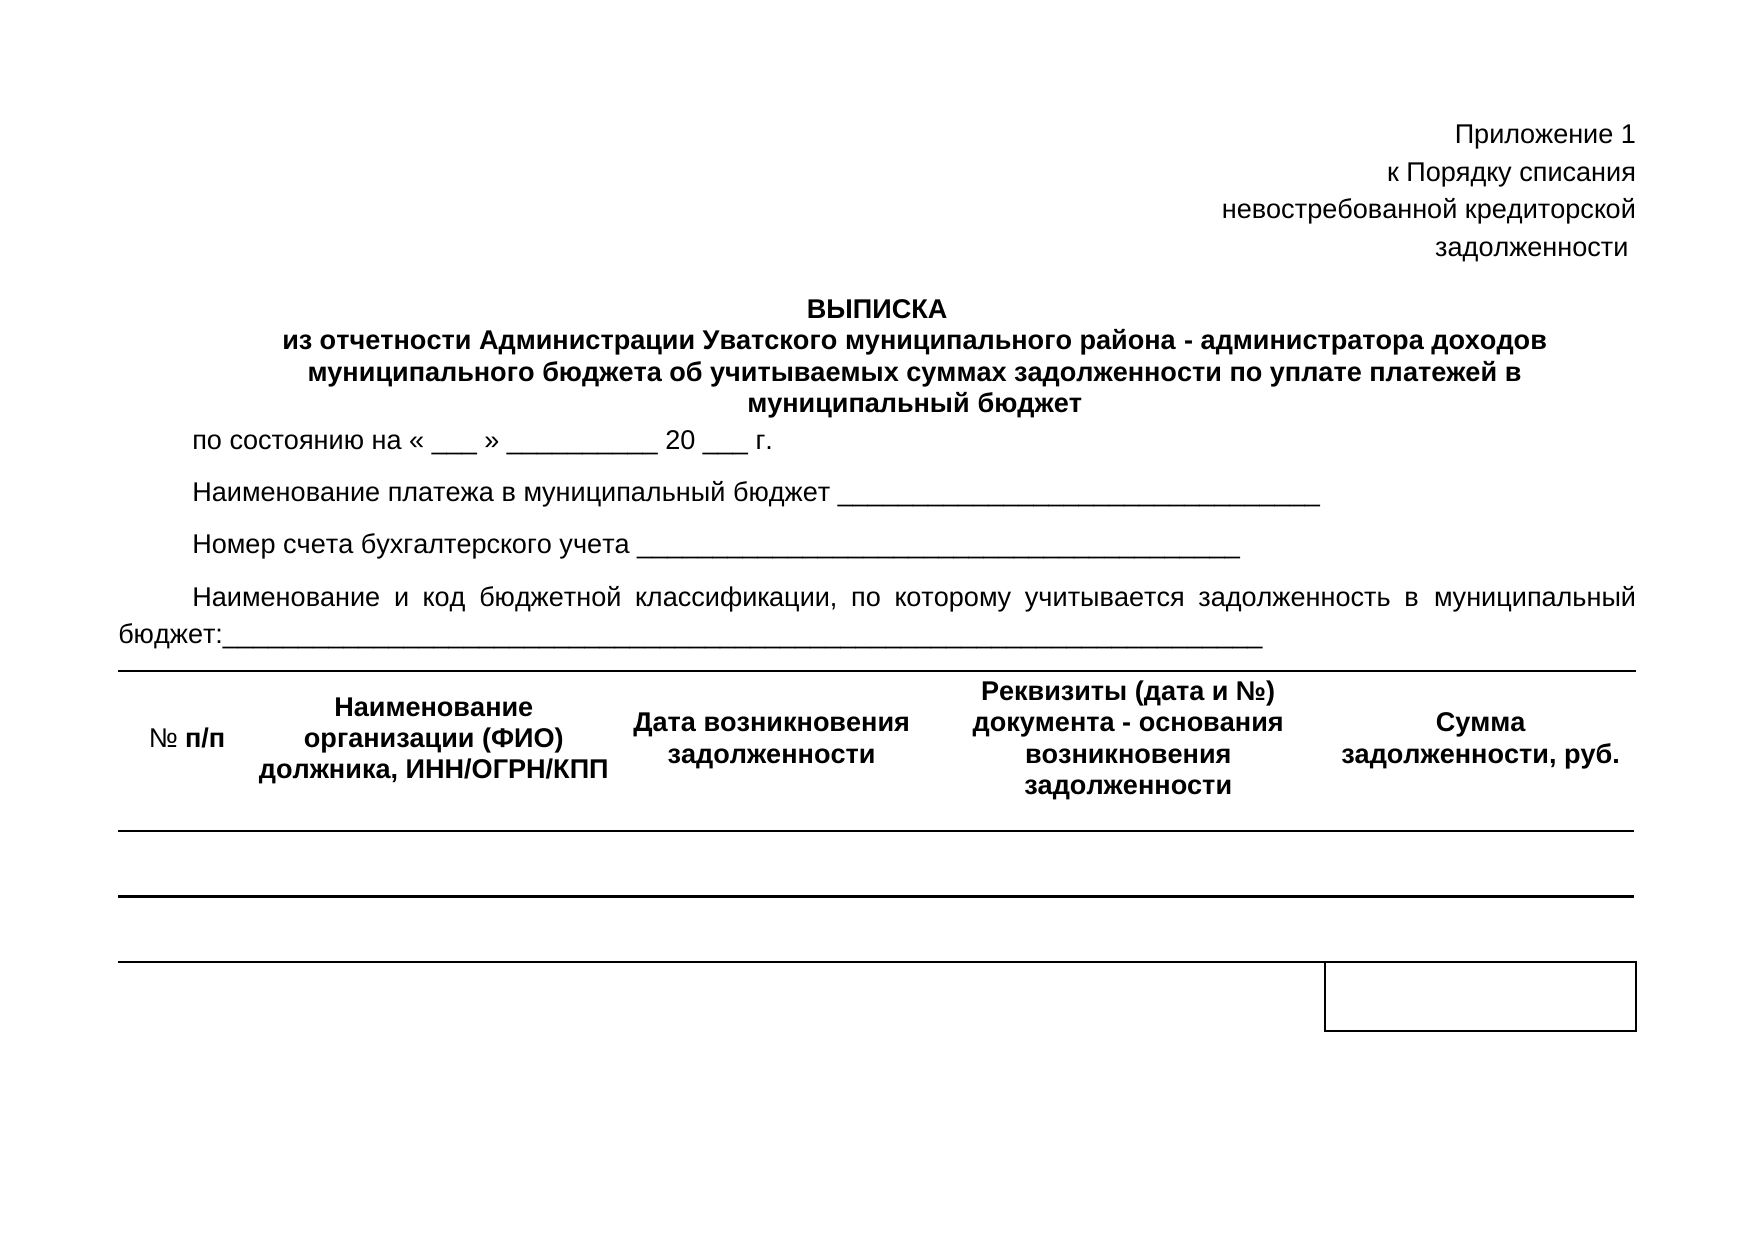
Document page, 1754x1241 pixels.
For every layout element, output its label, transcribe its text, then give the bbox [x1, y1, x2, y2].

table_cell [1325, 830, 1636, 895]
table_cell [118, 832, 256, 895]
table_header Сумма задолженности, руб. [1325, 672, 1636, 830]
text Наименование платежа в муниципальный бюджет ________________________________ [118, 476, 1636, 508]
text Номер счета бухгалтерского учета ________________________________________ [118, 528, 1636, 560]
table_cell [931, 832, 1325, 895]
table_cell [612, 832, 931, 895]
table_cell [931, 963, 1324, 1030]
table_header № п/п [118, 672, 256, 830]
table_cell [118, 963, 256, 1030]
table_cell [256, 963, 612, 1030]
text Наименование и код бюджетной классификации, по которому учитывается задолженность в муниципальный бюджет:_____________________________________________________________________ [118, 581, 1636, 649]
table_header Дата возникновения задолженности [612, 672, 931, 830]
table_cell [612, 898, 931, 961]
table_cell [931, 898, 1325, 961]
text Приложение 1 к Порядку списания невостребованной кредиторской задолженности [118, 118, 1636, 262]
table_cell [256, 898, 612, 961]
table_cell [612, 963, 931, 1030]
table_header Наименование организации (ФИО) должника, ИНН/ОГРН/КПП [256, 672, 612, 830]
table_cell [256, 832, 612, 895]
table_cell [1326, 963, 1635, 1030]
subtitle ВЫПИСКА из отчетности Администрации Уватского муниципального района - администратора доходов муниципального бюджета об учитываемых суммах задолженности по уплате платежей в муниципальный бюджет [118, 293, 1636, 418]
text по состоянию на « ___ » __________ 20 ___ г. [118, 424, 1636, 456]
table_header Реквизиты (дата и №) документа - основания возникновения задолженности [931, 672, 1325, 830]
table_cell [118, 898, 256, 961]
table_cell [1325, 895, 1636, 961]
